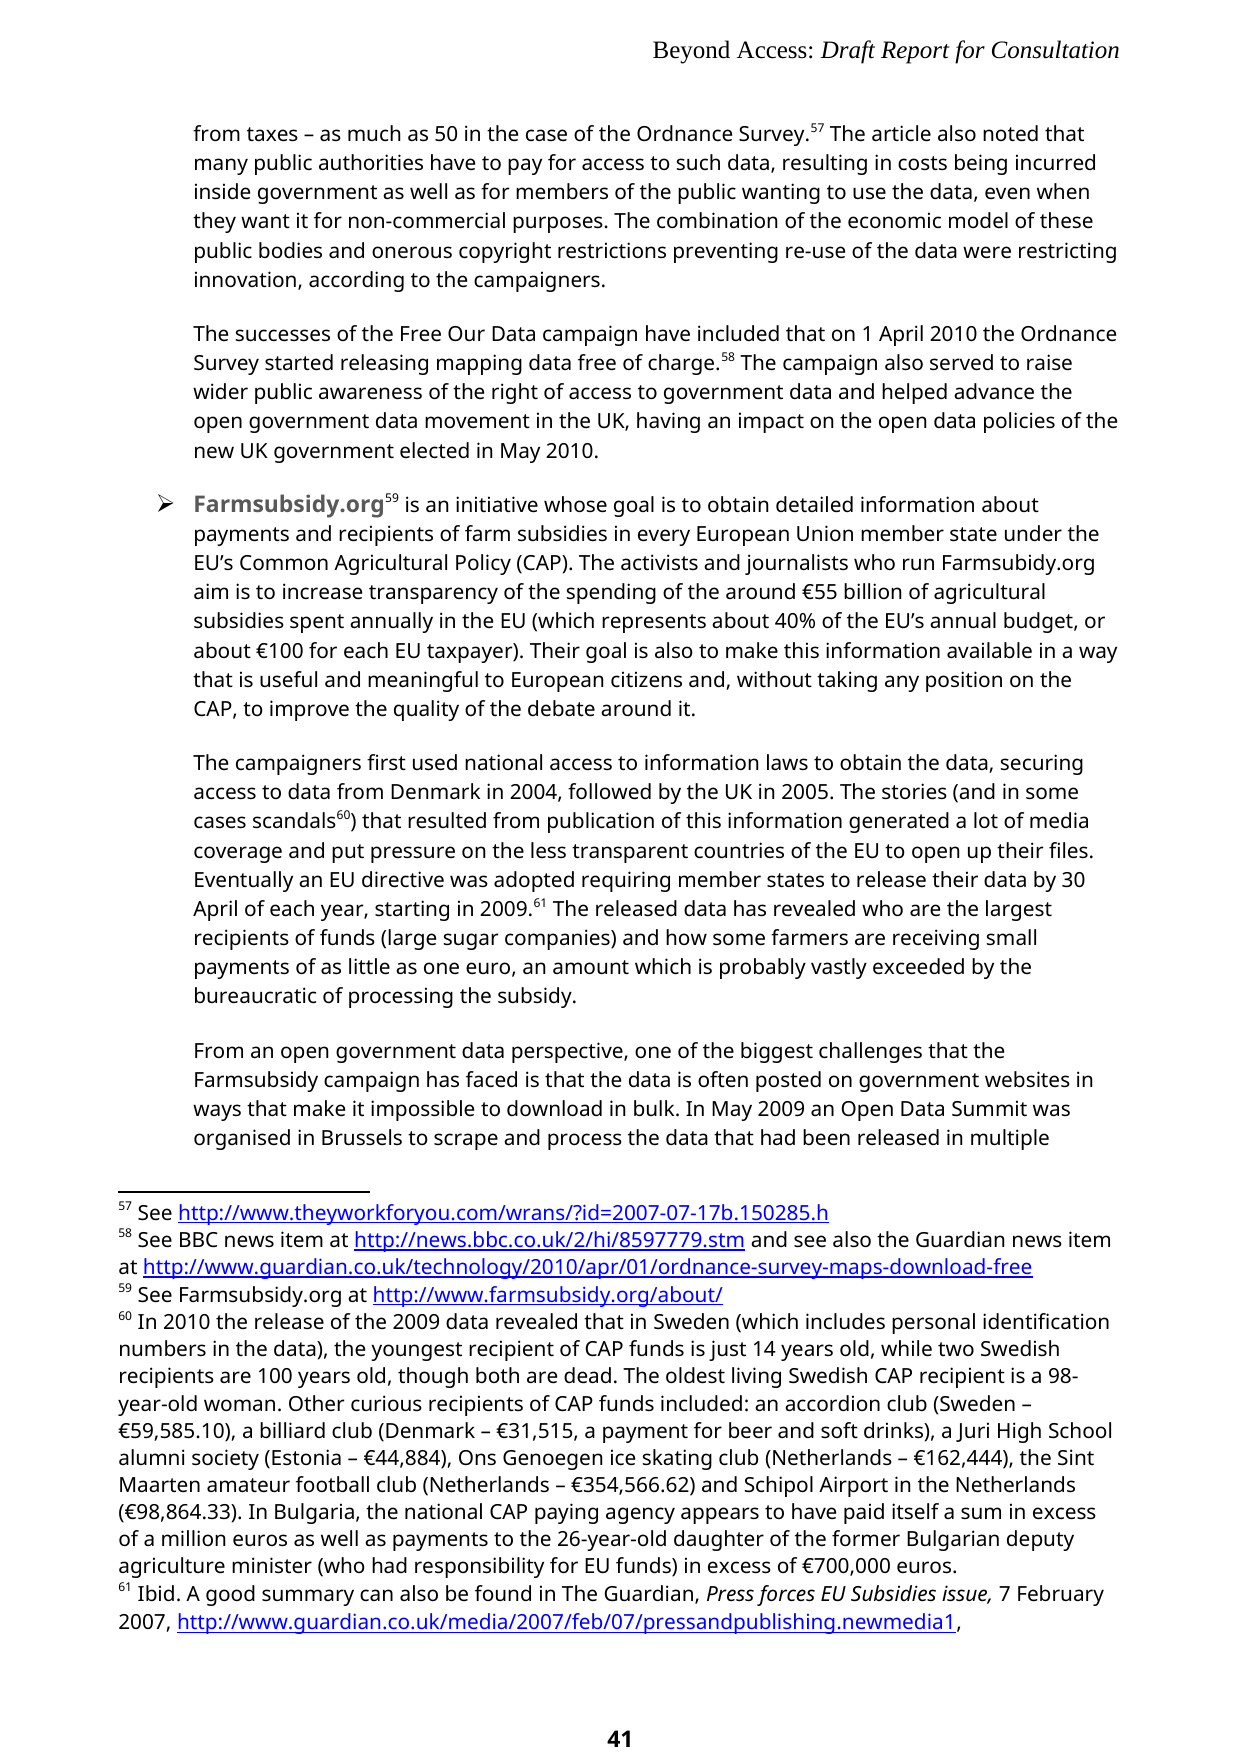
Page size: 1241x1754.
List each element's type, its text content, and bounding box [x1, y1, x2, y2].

list Farmsubsidy.org is an initiative whose goal is to obtain detailed information about payments and recipients of farm subsidies in every European Union member state under the EU’s Common Agricultural Policy (CAP). The activists and journalists who run Farmsubidy.org aim is to increase transparency of the spending of the around €55 billion of agricultural subsidies spent annually in the EU (which represents about 40% of the EU’s annual budget, or about €100 for each EU taxpayer). Their goal is also to make this information available in a way that is useful and meaningful to European citizens and, without taking any position on the CAP, to improve the quality of the debate around it. [156, 489, 1122, 722]
text From an open government data perspective, one of the biggest challenges that the Farmsubsidy campaign has faced is that the data is often posted on government websites in ways that make it impossible to download in bulk. In May 2009 an Open Data Summit was organised in Brussels to scrape and process the data that had been released in multiple formats. Since then a transparency ranking has been created to lobby some states to change their policies for releasing information. For example, Hungary released its 2008 data in non-machine-readable PDF format. In April 2010, Hungary released the 2009 bulk data in a user-friendly and downloadable electronic format. Nevertheless, while some countries now follow the best practice of providing the ‘raw data’, others still refuse to provide the data for bulk download, meaning that activists have to rely on “web-scraping” robots to harvest the data from government websites. [193, 1035, 1122, 1151]
list from taxes – as much as 50 in the case of the Ordnance Survey. The article also noted that many public authorities have to pay for access to such data, resulting in costs being incurred inside government as well as for members of the public wanting to use the data, even when they want it for non-commercial purposes. The combination of the economic model of these public bodies and onerous copyright restrictions preventing re-use of the data were restricting innovation, according to the campaigners. [156, 118, 1122, 293]
list See http://www.theyworkforyou.com/wrans/?id=2007-07-17b.150285.h [118, 1198, 1122, 1226]
text The successes of the Free Our Data campaign have included that on 1 April 2010 the Ordnance Survey started releasing mapping data free of charge. The campaign also served to raise wider public awareness of the right of access to government data and helped advance the open government data movement in the UK, having an impact on the open data policies of the new UK government elected in May 2010. [193, 318, 1122, 464]
text Ibid. A good summary can also be found in The Guardian, Press forces EU Subsidies issue, 7 February 2007, http://www.guardian.co.uk/media/2007/feb/07/pressandpublishing.newmedia1, [118, 1579, 1122, 1636]
text In 2010 the release of the 2009 data revealed that in Sweden (which includes personal identification numbers in the data), the youngest recipient of CAP funds is just 14 years old, while two Swedish recipients are 100 years old, though both are dead. The oldest living Swedish CAP recipient is a 98-year-old woman. Other curious recipients of CAP funds included: an accordion club (Sweden – €59,585.10), a billiard club (Denmark – €31,515, a payment for beer and soft drinks), a Juri High School alumni society (Estonia – €44,884), Ons Genoegen ice skating club (Netherlands – €162,444), the Sint Maarten amateur football club (Netherlands – €354,566.62) and Schipol Airport in the Netherlands (€98,864.33). In Bulgaria, the national CAP paying agency appears to have paid itself a sum in excess of a million euros as well as payments to the 26-year-old daughter of the former Bulgarian deputy agriculture minister (who had responsibility for EU funds) in excess of €700,000 euros. [118, 1308, 1122, 1579]
text The campaigners first used national access to information laws to obtain the data, securing access to data from Denmark in 2004, followed by the UK in 2005. The stories (and in some cases scandals) that resulted from publication of this information generated a lot of media coverage and put pressure on the less transparent countries of the EU to open up their files. Eventually an EU directive was adopted requiring member states to release their data by 30 April of each year, starting in 2009. The released data has revealed who are the largest recipients of funds (large sugar companies) and how some farmers are receiving small payments of as little as one euro, an amount which is probably vastly exceeded by the bureaucratic of processing the subsidy. [193, 747, 1122, 1010]
list See Farmsubsidy.org at http://www.farmsubsidy.org/about/ [118, 1280, 1122, 1308]
text See BBC news item at http://news.bbc.co.uk/2/hi/8597779.stm and see also the Guardian news item at http://www.guardian.co.uk/technology/2010/apr/01/ordnance-survey-maps-download-free [118, 1226, 1122, 1280]
